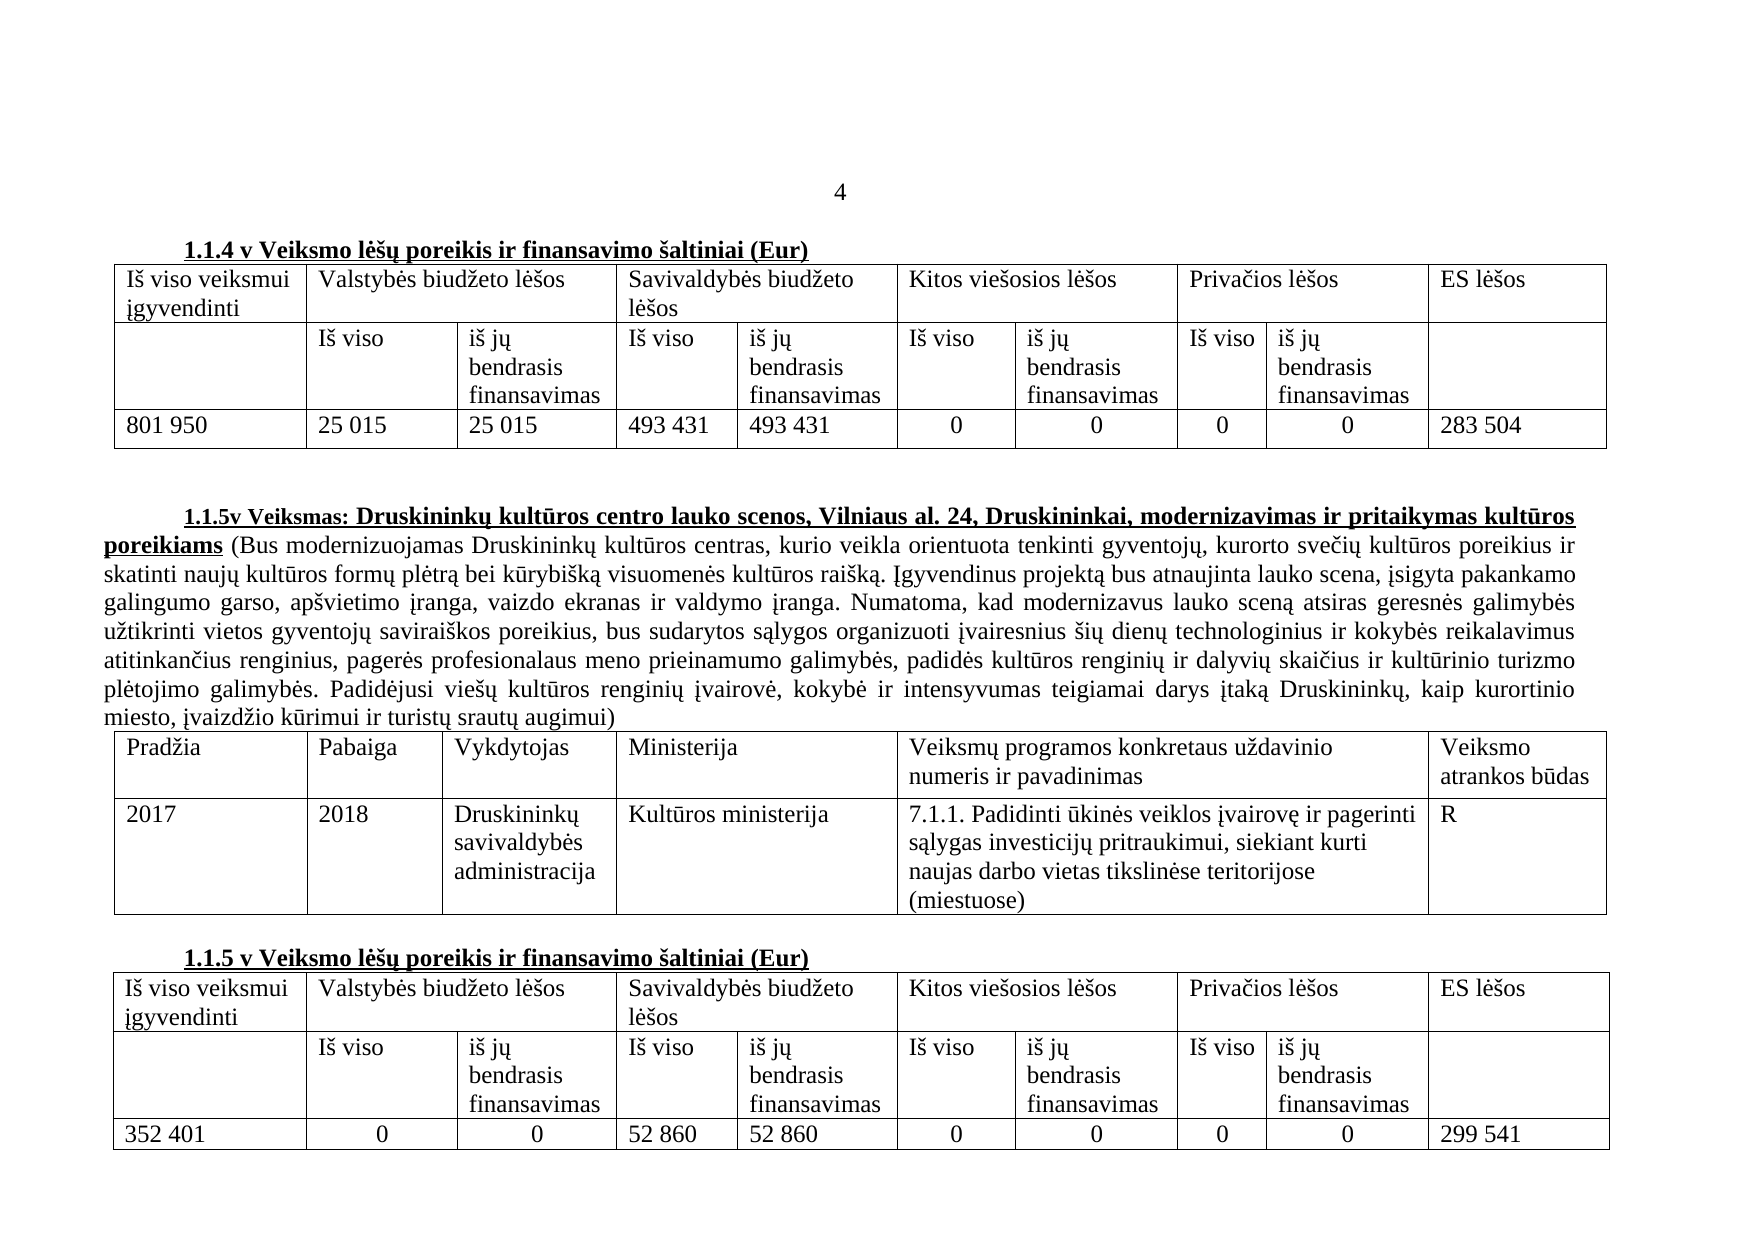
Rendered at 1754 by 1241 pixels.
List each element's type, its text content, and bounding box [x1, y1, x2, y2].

table_cell iš jų bendrasis finansavimas [458, 1032, 616, 1118]
table_cell Iš viso [307, 323, 457, 409]
table_header ES lėšos [1429, 265, 1606, 322]
table_cell Iš viso [307, 1032, 457, 1118]
table_cell 52 860 [738, 1119, 897, 1149]
table_cell [114, 1032, 306, 1118]
table_header Ministerija [617, 732, 897, 798]
table_cell iš jų bendrasis finansavimas [1016, 1032, 1177, 1118]
text 1.1.4 v Veiksmo lėšų poreikis ir finansavimo šaltiniai (Eur) [103, 235, 1577, 263]
text 1.1.5v Veiksmas: Druskininkų kultūros centro lauko scenos, Vilniaus al. 24, Druskininkai, modernizavimas ir pritaikymas kultūros poreikiams (Bus modernizuojamas Druskininkų kultūros centras, kurio veikla orientuota tenkinti gyventojų, kurorto svečių kultūros poreikius ir skatinti naujų kultūros formų plėtrą bei kūrybišką visuomenės kultūros raišką. Įgyvendinus projektą bus atnaujinta lauko scena, įsigyta pakankamo galingumo garso, apšvietimo įranga, vaizdo ekranas ir valdymo įranga. Numatoma, kad modernizavus lauko sceną atsiras geresnės galimybės užtikrinti vietos gyventojų saviraiškos poreikius, bus sudarytos sąlygos organizuoti įvairesnius šių dienų technologinius ir kokybės reikalavimus atitinkančius renginius, pagerės profesionalaus meno prieinamumo galimybės, padidės kultūros renginių ir dalyvių skaičius ir kultūrinio turizmo plėtojimo galimybės. Padidėjusi viešų kultūros renginių įvairovė, kokybė ir intensyvumas teigiamai darys įtaką Druskininkų, kaip kurortinio miesto, įvaizdžio kūrimui ir turistų srautų augimui) [103, 501, 1577, 731]
text 1.1.5 v Veiksmo lėšų poreikis ir finansavimo šaltiniai (Eur) [103, 943, 1577, 972]
table_header Savivaldybės biudžeto lėšos [617, 973, 897, 1031]
table_cell 283 504 [1429, 410, 1606, 447]
table_cell 493 431 [738, 410, 897, 447]
table_cell iš jų bendrasis finansavimas [1267, 323, 1428, 409]
table_cell 0 [898, 1119, 1015, 1149]
table_cell iš jų bendrasis finansavimas [458, 323, 616, 409]
table_header Veiksmų programos konkretaus uždavinio numeris ir pavadinimas [898, 732, 1428, 798]
table_cell 801 950 [115, 410, 306, 447]
table_cell Iš viso [617, 323, 737, 409]
table_header Veiksmo atrankos būdas [1429, 732, 1606, 798]
table_header Privačios lėšos [1178, 265, 1428, 322]
table_header Iš viso veiksmui įgyvendinti [115, 265, 306, 322]
table_cell 299 541 [1429, 1119, 1609, 1149]
table_cell R [1429, 799, 1606, 914]
table_header ES lėšos [1429, 973, 1609, 1031]
table_cell Druskininkų savivaldybės administracija [443, 799, 616, 914]
table_cell [1429, 323, 1606, 409]
table_header Privačios lėšos [1178, 973, 1428, 1031]
table_cell 0 [1016, 1119, 1177, 1149]
table_cell 0 [307, 1119, 457, 1149]
table_cell Iš viso [617, 1032, 737, 1118]
table_cell 352 401 [114, 1119, 306, 1149]
table_cell 7.1.1. Padidinti ūkinės veiklos įvairovę ir pagerinti sąlygas investicijų pritraukimui, siekiant kurti naujas darbo vietas tikslinėse teritorijose (miestuose) [898, 799, 1428, 914]
table_cell 0 [458, 1119, 616, 1149]
table_cell 0 [1267, 1119, 1428, 1149]
table_cell 25 015 [458, 410, 616, 447]
table_cell 25 015 [307, 410, 457, 447]
table_cell iš jų bendrasis finansavimas [1267, 1032, 1428, 1118]
table_cell 493 431 [617, 410, 737, 447]
table_header Kitos viešosios lėšos [898, 265, 1177, 322]
table_cell Iš viso [1178, 1032, 1266, 1118]
table_cell 52 860 [617, 1119, 737, 1149]
table_cell Iš viso [898, 323, 1015, 409]
table_cell Kultūros ministerija [617, 799, 897, 914]
table_cell iš jų bendrasis finansavimas [1016, 323, 1177, 409]
table_header Iš viso veiksmui įgyvendinti [114, 973, 306, 1031]
table_header Valstybės biudžeto lėšos [307, 265, 616, 322]
table_cell [115, 323, 306, 409]
table_header Pabaiga [308, 732, 442, 798]
table_cell 2018 [308, 799, 442, 914]
table_header Pradžia [115, 732, 307, 798]
table_cell Iš viso [898, 1032, 1015, 1118]
table_cell 2017 [115, 799, 307, 914]
table_header Kitos viešosios lėšos [898, 973, 1177, 1031]
table_cell 0 [898, 410, 1015, 447]
table_cell 0 [1178, 410, 1266, 447]
table_cell 0 [1178, 1119, 1266, 1149]
table_header Savivaldybės biudžeto lėšos [617, 265, 897, 322]
table_cell iš jų bendrasis finansavimas [738, 1032, 897, 1118]
table_cell Iš viso [1178, 323, 1266, 409]
table_cell 0 [1016, 410, 1177, 447]
table_cell [1429, 1032, 1609, 1118]
table_header Vykdytojas [443, 732, 616, 798]
table_header Valstybės biudžeto lėšos [307, 973, 616, 1031]
table_cell 0 [1267, 410, 1428, 447]
table_cell iš jų bendrasis finansavimas [738, 323, 897, 409]
